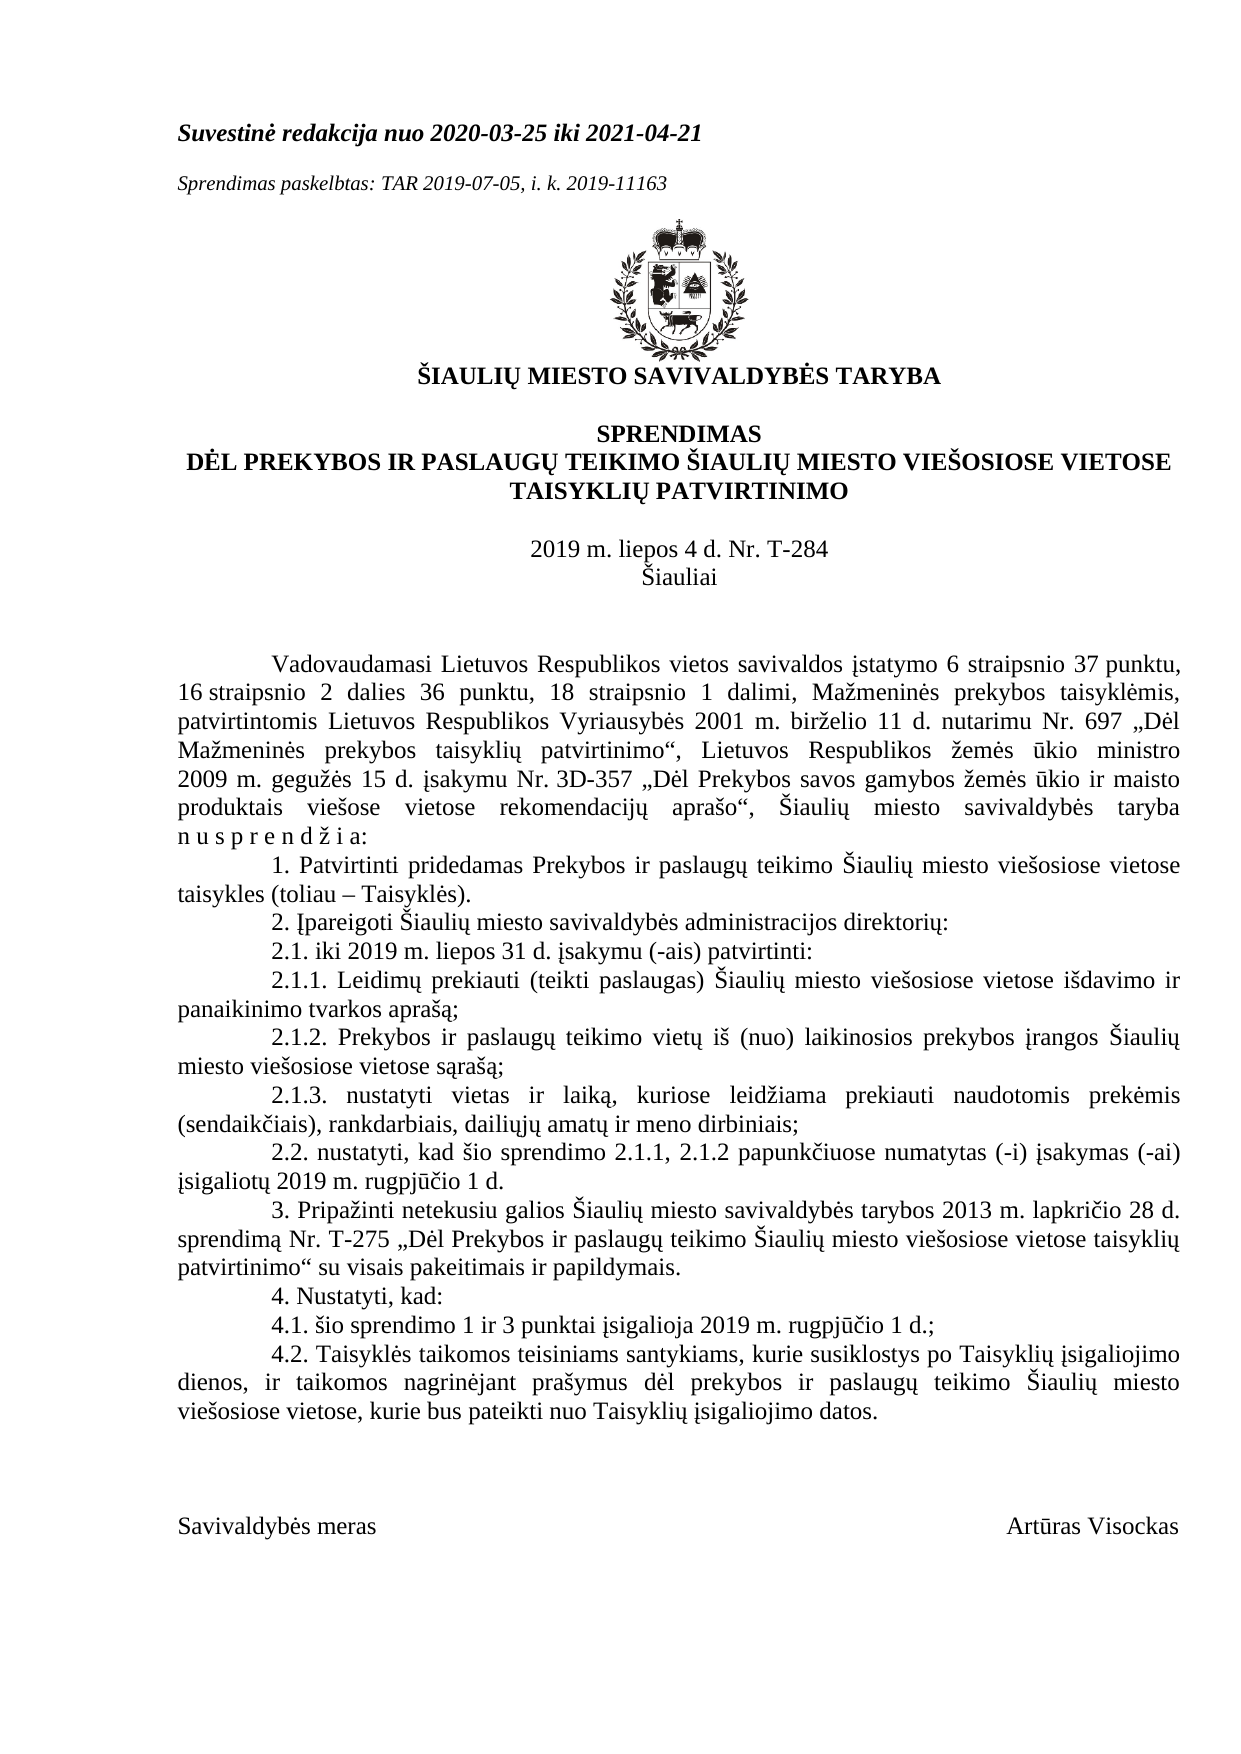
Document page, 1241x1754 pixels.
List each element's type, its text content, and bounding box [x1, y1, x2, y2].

text Vadovaudamasi Lietuvos Respublikos vietos savivaldos įstatymo 6 straipsnio 37 punktu, 16 straipsnio 2 dalies 36 punktu, 18 straipsnio 1 dalimi, Mažmeninės prekybos taisyklėmis, patvirtintomis Lietuvos Respublikos Vyriausybės 2001 m. birželio 11 d. nutarimu Nr. 697 „Dėl Mažmeninės prekybos taisyklių patvirtinimo“, Lietuvos Respublikos žemės ūkio ministro 2009 m. gegužės 15 d. įsakymu Nr. 3D-357 „Dėl Prekybos savos gamybos žemės ūkio ir maisto produktais viešose vietose rekomendacijų aprašo“, Šiaulių miesto savivaldybės taryba n u s p r e n d ž i a: [177, 649, 1181, 850]
text 4.1. šio sprendimo 1 ir 3 punktai įsigalioja 2019 m. rugpjūčio 1 d.; [177, 1310, 1181, 1339]
text 4.2. Taisyklės taikomos teisiniams santykiams, kurie susiklostys po Taisyklių įsigaliojimo dienos, ir taikomos nagrinėjant prašymus dėl prekybos ir paslaugų teikimo Šiaulių miesto viešosiose vietose, kurie bus pateikti nuo Taisyklių įsigaliojimo datos. [177, 1339, 1181, 1425]
text Šiauliai [177, 562, 1181, 591]
text 1. Patvirtinti pridedamas Prekybos ir paslaugų teikimo Šiaulių miesto viešosiose vietose taisykles (toliau – Taisyklės). [177, 850, 1181, 907]
text 2. Įpareigoti Šiaulių miesto savivaldybės administracijos direktorių: [177, 907, 1181, 936]
text Suvestinė redakcija nuo 2020-03-25 iki 2021-04-21 [177, 118, 1181, 147]
text ŠIAULIŲ MIESTO SAVIVALDYBĖS TARYBA [177, 361, 1181, 390]
text 2.2. nustatyti, kad šio sprendimo 2.1.1, 2.1.2 papunkčiuose numatytas (-i) įsakymas (-ai) įsigaliotų 2019 m. rugpjūčio 1 d. [177, 1137, 1181, 1195]
text SPRENDIMAS [177, 419, 1181, 447]
text 3. Pripažinti netekusiu galios Šiaulių miesto savivaldybės tarybos 2013 m. lapkričio 28 d. sprendimą Nr. T-275 „Dėl Prekybos ir paslaugų teikimo Šiaulių miesto viešosiose vietose taisyklių patvirtinimo“ su visais pakeitimais ir papildymais. [177, 1195, 1181, 1281]
text Sprendimas paskelbtas: TAR 2019-07-05, i. k. 2019-11163 [177, 171, 1181, 195]
text 2.1. iki 2019 m. liepos 31 d. įsakymu (-ais) patvirtinti: [177, 936, 1181, 965]
text 2.1.1. Leidimų prekiauti (teikti paslaugas) Šiaulių miesto viešosiose vietose išdavimo ir panaikinimo tvarkos aprašą; [177, 965, 1181, 1022]
text DĖL PREKYBOS IR PASLAUGŲ TEIKIMO ŠIAULIŲ MIESTO VIEŠOSIOSE VIETOSE TAISYKLIŲ PATVIRTINIMO [177, 447, 1181, 505]
text 2019 m. liepos 4 d. Nr. T-284 [177, 534, 1181, 562]
text 4. Nustatyti, kad: [177, 1281, 1181, 1310]
text 2.1.2. Prekybos ir paslaugų teikimo vietų iš (nuo) laikinosios prekybos įrangos Šiaulių miesto viešosiose vietose sąrašą; [177, 1022, 1181, 1080]
text Savivaldybės meras Artūras Visockas [177, 1511, 1181, 1540]
text 2.1.3. nustatyti vietas ir laiką, kuriose leidžiama prekiauti naudotomis prekėmis (sendaikčiais), rankdarbiais, dailiųjų amatų ir meno dirbiniais; [177, 1080, 1181, 1137]
